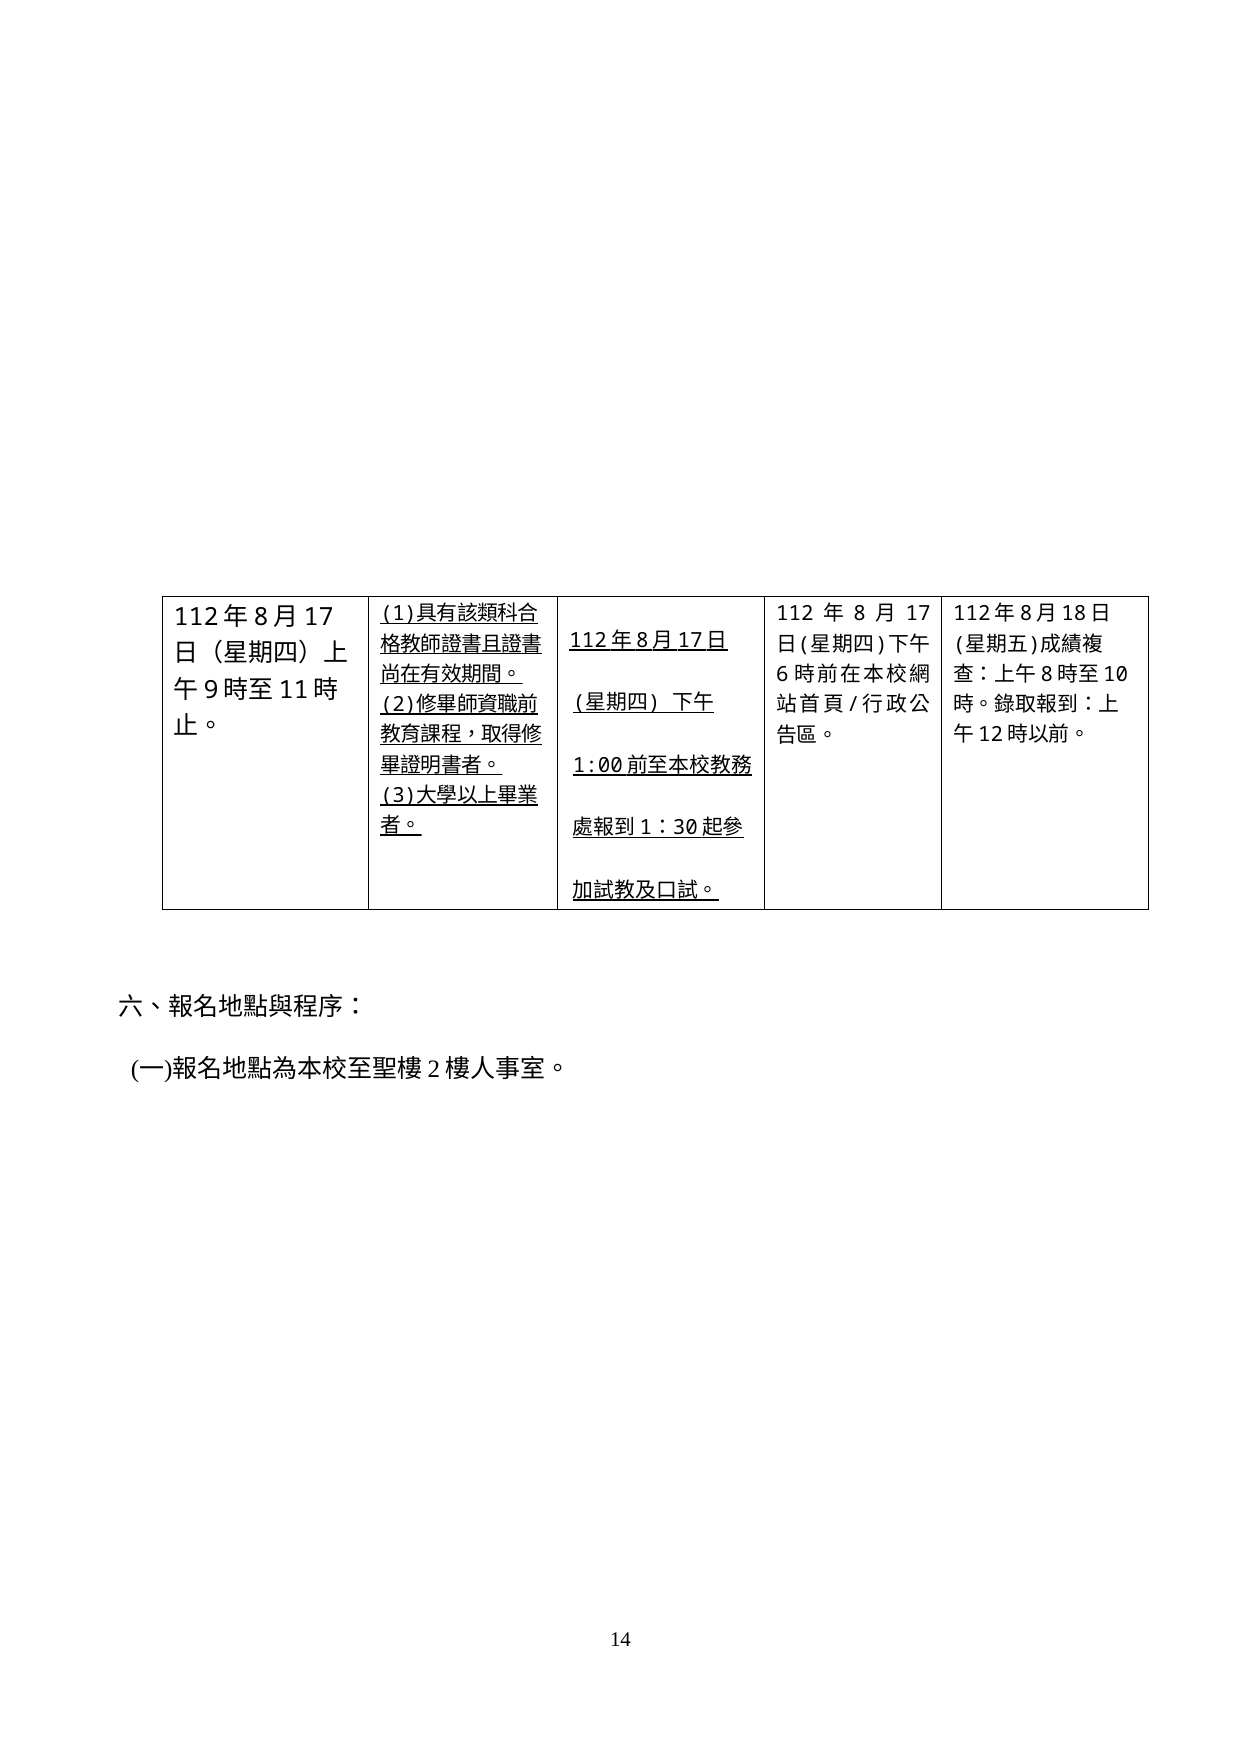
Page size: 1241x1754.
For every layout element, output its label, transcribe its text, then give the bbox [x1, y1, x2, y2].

table_cell 112年8月17日（星期四）上午9時至11時止。 [163, 597, 368, 909]
table_cell 112年8月17日(星期四)下午6時前在本校網站首頁/行政公告區。 [765, 597, 941, 909]
text 六、報名地點與程序： [118, 963, 1122, 1025]
text (一)報名地點為本校至聖樓2樓人事室。 [118, 1025, 1122, 1088]
table_cell 112年8月18日(星期五)成績複查：上午8時至10時。錄取報到：上午12時以前。 [942, 597, 1148, 909]
table_cell 112年8月17日(星期四) 下午1:00前至本校教務處報到1：30起參加試教及口試。 [558, 597, 764, 909]
table_cell (1)具有該類科合格教師證書且證書尚在有效期間。(2)修畢師資職前教育課程，取得修畢證明書者。 (3)大學以上畢業者。 [369, 597, 557, 909]
